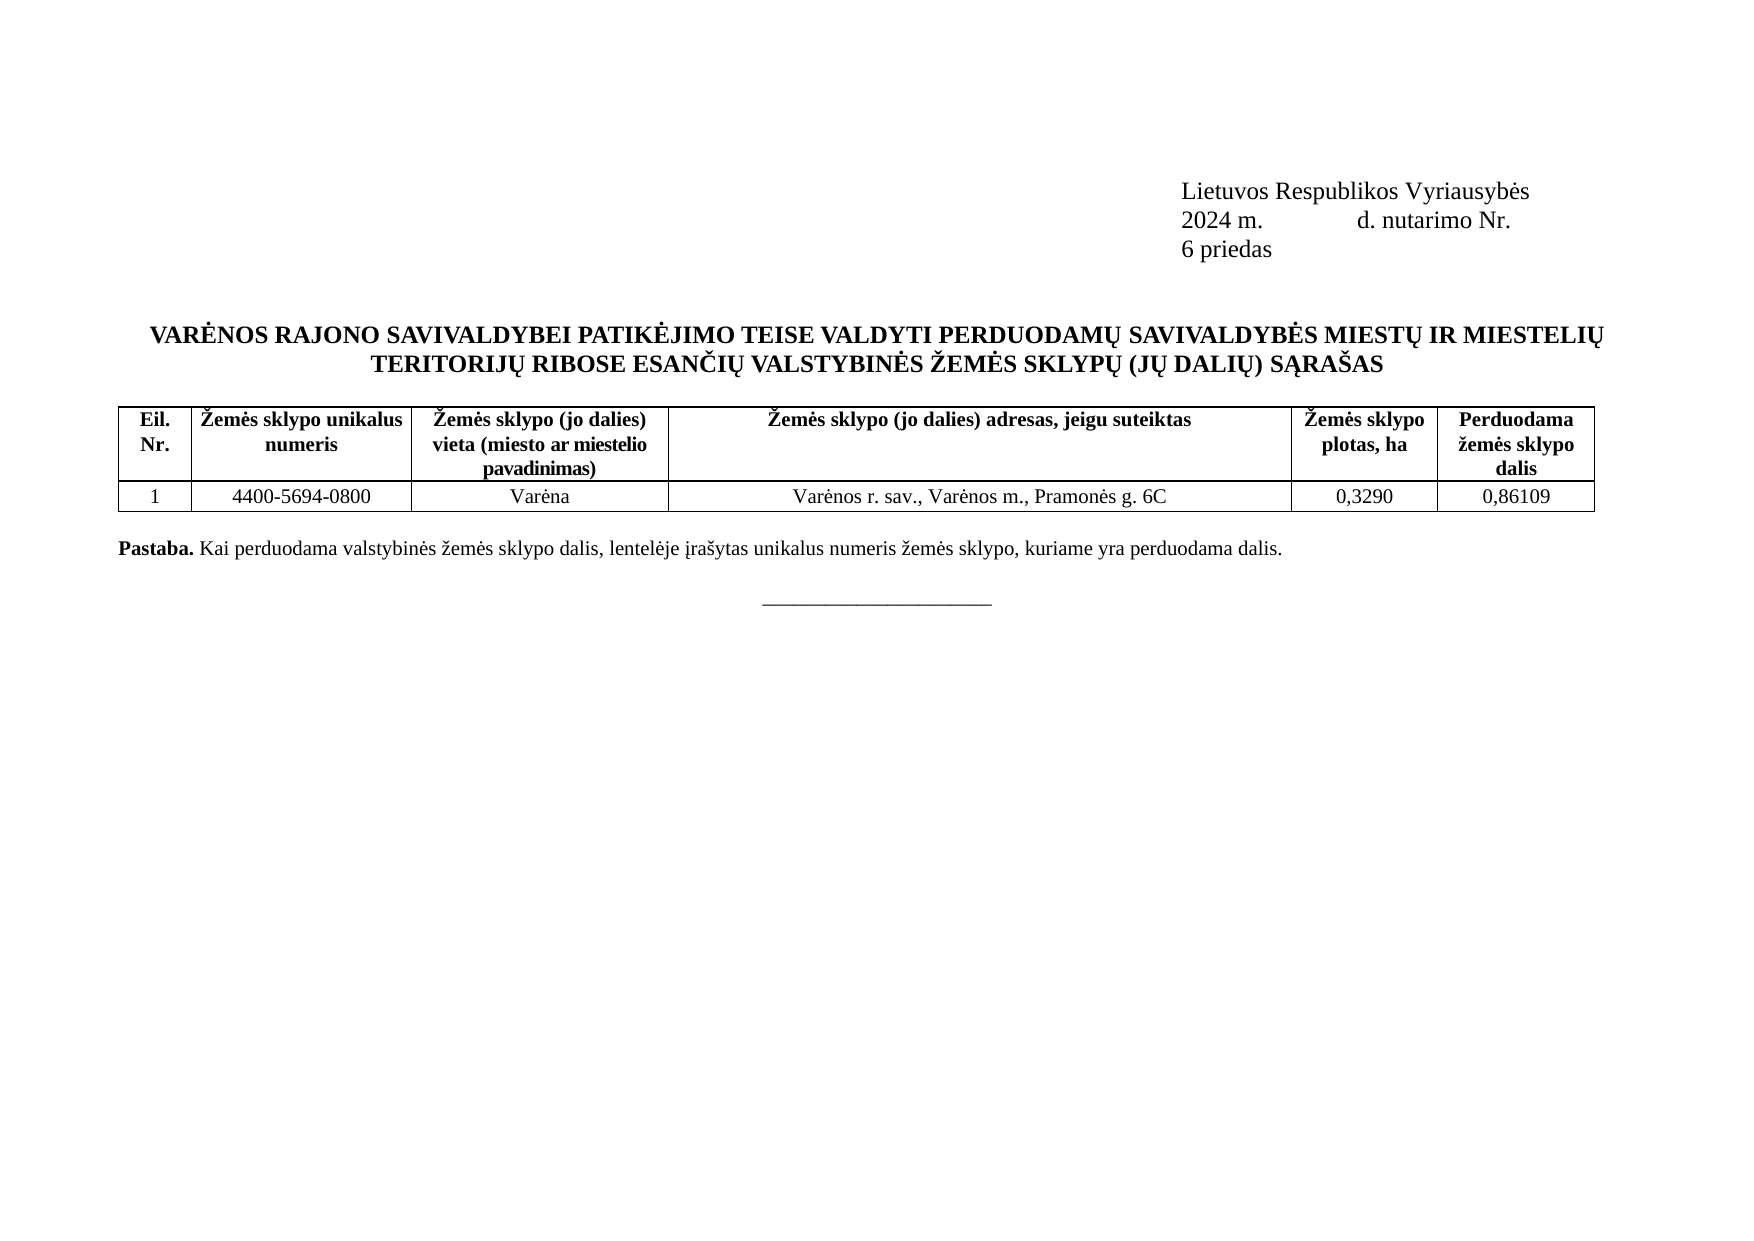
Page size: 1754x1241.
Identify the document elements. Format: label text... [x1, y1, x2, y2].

text 2024 m. d. nutarimo Nr. [1181, 205, 1636, 234]
text VARĖNOS RAJONO SAVIVALDYBEI PATIKĖJIMO TEISE VALDYTI PERDUODAMŲ SAVIVALDYBĖS MIESTŲ IR MIESTELIŲ TERITORIJŲ RIBOSE ESANČIŲ VALSTYBINĖS ŽEMĖS SKLYPŲ (JŲ DALIŲ) SĄRAŠAS [118, 320, 1636, 378]
text Pastaba. Kai perduodama valstybinės žemės sklypo dalis, lentelėje įrašytas unikalus numeris žemės sklypo, kuriame yra perduodama dalis. [118, 536, 1636, 560]
table_cell 4400-5694-0800 [192, 482, 411, 511]
table_header Žemės sklypo unikalus numeris [192, 408, 411, 479]
table_header Žemės sklypo (jo dalies) vieta (miesto ar miestelio pavadinimas) [412, 408, 668, 479]
text Lietuvos Respublikos Vyriausybės [1181, 176, 1636, 205]
table_cell 1 [119, 482, 191, 511]
table_cell Varėnos r. sav., Varėnos m., Pramonės g. 6C [669, 482, 1291, 511]
table_header Perduodama žemės sklypo dalis [1438, 408, 1594, 479]
table_header Eil. Nr. [119, 408, 191, 479]
table_cell Varėna [412, 482, 668, 511]
table_header Žemės sklypo (jo dalies) adresas, jeigu suteiktas [669, 408, 1291, 479]
table_cell 0,3290 [1292, 482, 1437, 511]
text 6 priedas [1181, 234, 1636, 263]
table_cell 0,86109 [1438, 482, 1594, 511]
table_header Žemės sklypo plotas, ha [1292, 408, 1437, 479]
text ______________________ [118, 584, 1636, 608]
